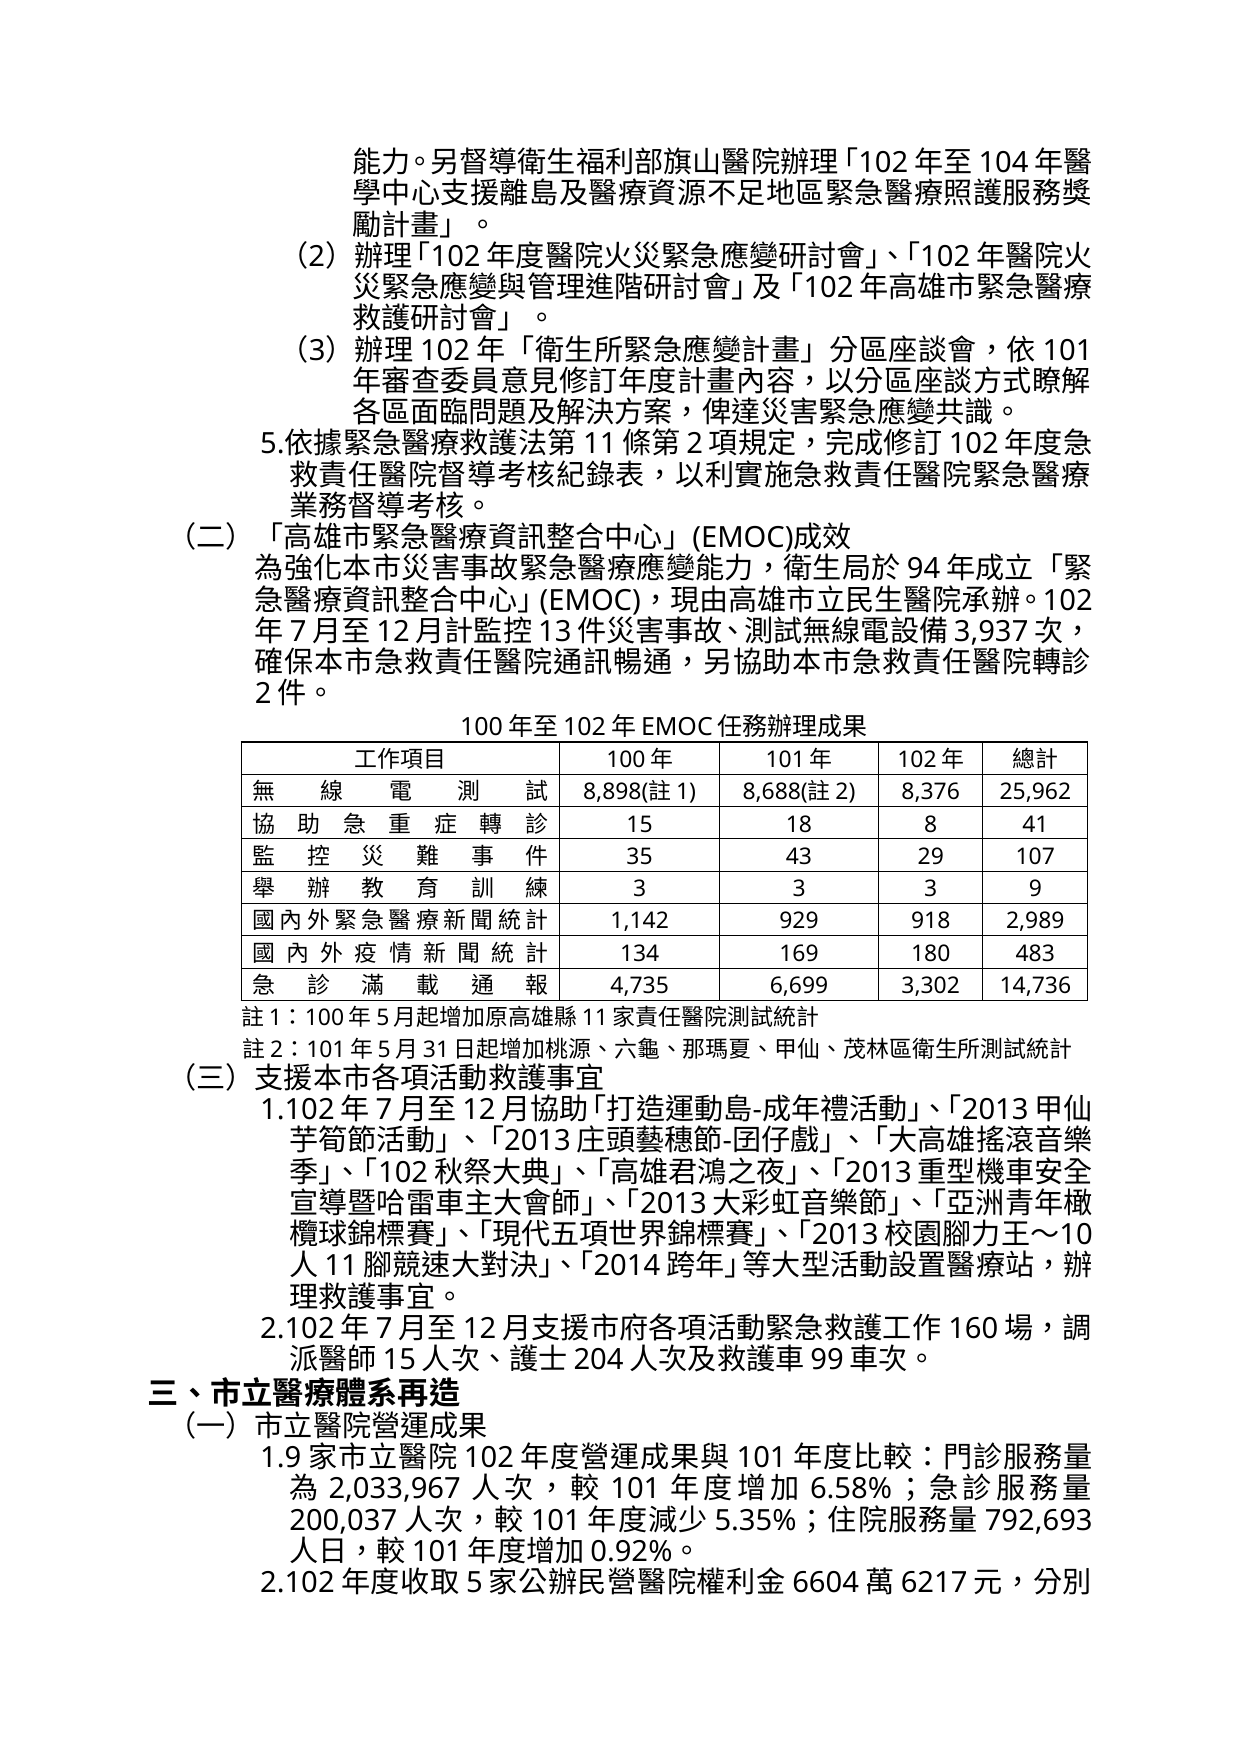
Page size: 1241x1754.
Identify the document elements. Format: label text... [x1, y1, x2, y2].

table_cell 9 [983, 872, 1087, 903]
table_cell 8 [879, 807, 982, 838]
table_cell 8,376 [879, 775, 982, 806]
text 註2：101年5月31日起增加桃源、六龜、那瑪夏、甲仙、茂林區衛生所測試統計 [241, 1032, 1092, 1063]
table_header 102年 [879, 743, 982, 774]
table_header 101年 [720, 743, 878, 774]
text （3）辦理102年「衛生所緊急應變計畫」分區座談會，依101年審查委員意見修訂年度計畫內容，以分區座談方式瞭解各區面臨問題及解決方案，俾達災害緊急應變共識。 [279, 335, 1092, 429]
table_cell 35 [560, 839, 719, 871]
table_cell 483 [983, 936, 1087, 967]
table_cell 25,962 [983, 775, 1087, 806]
table_cell 3,302 [879, 969, 982, 1000]
table_cell 14,736 [983, 969, 1087, 1000]
text 1.9家市立醫院102年度營運成果與101年度比較：門診服務量為2,033,967人次，較101年度增加6.58%；急診服務量200,037人次，較101年度減少5.35%；住院服務量792,693人日，較101年度增加0.92%。 [260, 1442, 1092, 1567]
table_cell 180 [879, 936, 982, 967]
table_header 100年 [560, 743, 719, 774]
table_cell 134 [560, 936, 719, 967]
text （三）支援本市各項活動救護事宜 [167, 1063, 1092, 1094]
table_cell 18 [720, 807, 878, 838]
table_cell 8,898(註1) [560, 775, 719, 806]
table_cell 國內外緊急醫療新聞統計 [242, 904, 559, 935]
text 能力。另督導衛生福利部旗山醫院辦理「102年至104年醫學中心支援離島及醫療資源不足地區緊急醫療照護服務獎勵計畫」。 [279, 148, 1092, 241]
table_cell 8,688(註2) [720, 775, 878, 806]
text （2）辦理「102年度醫院火災緊急應變研討會」、「102年醫院火災緊急應變與管理進階研討會」及「102年高雄市緊急醫療救護研討會」。 [279, 241, 1092, 335]
text 2.102年度收取5家公辦民營醫院權利金6604萬6217元，分別 [260, 1567, 1092, 1599]
table_cell 監控災難事件 [242, 839, 559, 871]
table_cell 918 [879, 904, 982, 935]
table_cell 6,699 [720, 969, 878, 1000]
table_cell 急診滿載通報 [242, 969, 559, 1000]
table_cell 43 [720, 839, 878, 871]
table_cell 29 [879, 839, 982, 871]
table_cell 國內外疫情新聞統計 [242, 936, 559, 967]
table_cell 協助急重症轉診 [242, 807, 559, 838]
table_cell 41 [983, 807, 1087, 838]
table_cell 無線電測試 [242, 775, 559, 806]
text 100年至102年EMOC任務辦理成果 [235, 710, 1092, 741]
table_cell 169 [720, 936, 878, 967]
text 1.102年7月至12月協助「打造運動島-成年禮活動」、「2013甲仙芋筍節活動」、「2013庄頭藝穗節-囝仔戲」、「大高雄搖滾音樂季」、「102秋祭大典」、「高雄君鴻之夜」、「2013重型機車安全宣導暨哈雷車主大會師」、「2013大彩虹音樂節」、「亞洲青年橄欖球錦標賽」、「現代五項世界錦標賽」、「2013校園腳力王～10人11腳競速大對決」、「2014跨年」等大型活動設置醫療站，辦理救護事宜。 [260, 1094, 1092, 1313]
table_cell 2,989 [983, 904, 1087, 935]
text 2.102年7月至12月支援市府各項活動緊急救護工作160場，調派醫師15人次、護士204人次及救護車99車次。 [260, 1313, 1092, 1376]
text 5.依據緊急醫療救護法第11條第2項規定，完成修訂102年度急救責任醫院督導考核紀錄表，以利實施急救責任醫院緊急醫療業務督導考核。 [260, 429, 1092, 523]
table_cell 舉辦教育訓練 [242, 872, 559, 903]
table_cell 3 [879, 872, 982, 903]
table_cell 929 [720, 904, 878, 935]
table_cell 3 [720, 872, 878, 903]
table_cell 107 [983, 839, 1087, 871]
text （二）「高雄市緊急醫療資訊整合中心」(EMOC)成效 為強化本市災害事故緊急醫療應變能力，衛生局於94年成立「緊急醫療資訊整合中心」(EMOC)，現由高雄市立民生醫院承辦。102年7月至12月計監控13件災害事故、測試無線電設備3,937次，確保本市急救責任醫院通訊暢通，另協助本市急救責任醫院轉診2件。 [167, 523, 1092, 710]
text 註1：100年5月起增加原高雄縣11家責任醫院測試統計 [241, 1001, 1092, 1032]
text 三、市立醫療體系再造 [148, 1376, 1092, 1411]
table_cell 4,735 [560, 969, 719, 1000]
table_cell 15 [560, 807, 719, 838]
table_cell 3 [560, 872, 719, 903]
table_header 工作項目 [242, 743, 559, 774]
text （一）市立醫院營運成果 [167, 1411, 1092, 1442]
table_cell 1,142 [560, 904, 719, 935]
table_header 總計 [983, 743, 1087, 774]
